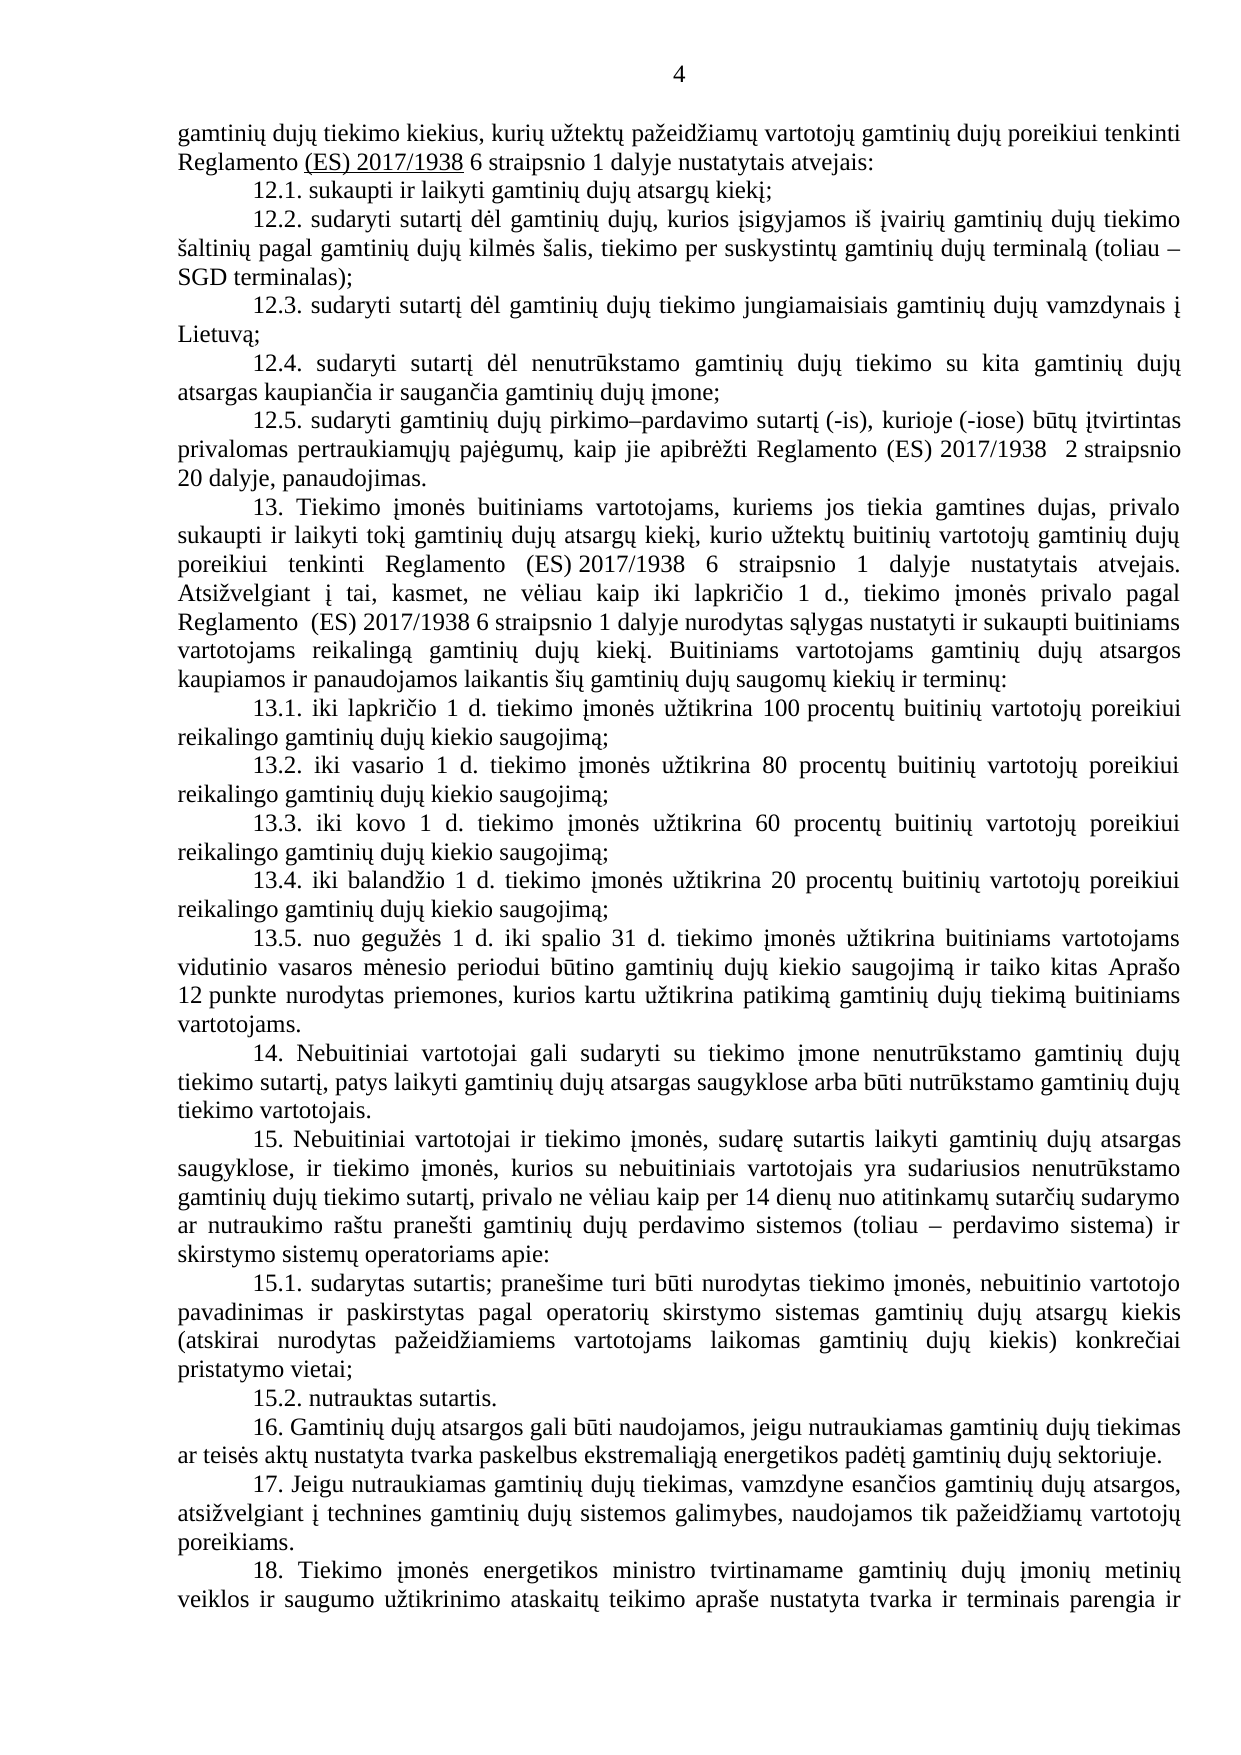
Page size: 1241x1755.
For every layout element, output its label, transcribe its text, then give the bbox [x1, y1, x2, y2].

text 12.2. sudaryti sutartį dėl gamtinių dujų, kurios įsigyjamos iš įvairių gamtinių dujų tiekimo šaltinių pagal gamtinių dujų kilmės šalis, tiekimo per suskystintų gamtinių dujų terminalą (toliau – SGD terminalas); [177, 204, 1181, 291]
text 13.3. iki kovo 1 d. tiekimo įmonės užtikrina 60 procentų buitinių vartotojų poreikiui reikalingo gamtinių dujų kiekio saugojimą; [177, 808, 1181, 866]
text 13.1. iki lapkričio 1 d. tiekimo įmonės užtikrina 100 procentų buitinių vartotojų poreikiui reikalingo gamtinių dujų kiekio saugojimą; [177, 693, 1181, 751]
text 17. Jeigu nutraukiamas gamtinių dujų tiekimas, vamzdyne esančios gamtinių dujų atsargos, atsižvelgiant į technines gamtinių dujų sistemos galimybes, naudojamos tik pažeidžiamų vartotojų poreikiams. [177, 1469, 1181, 1556]
text 12.4. sudaryti sutartį dėl nenutrūkstamo gamtinių dujų tiekimo su kita gamtinių dujų atsargas kaupiančia ir saugančia gamtinių dujų įmone; [177, 348, 1181, 406]
text 14. Nebuitiniai vartotojai gali sudaryti su tiekimo įmone nenutrūkstamo gamtinių dujų tiekimo sutartį, patys laikyti gamtinių dujų atsargas saugyklose arba būti nutrūkstamo gamtinių dujų tiekimo vartotojais. [177, 1038, 1181, 1124]
text 15.1. sudarytas sutartis; pranešime turi būti nurodytas tiekimo įmonės, nebuitinio vartotojo pavadinimas ir paskirstytas pagal operatorių skirstymo sistemas gamtinių dujų atsargų kiekis (atskirai nurodytas pažeidžiamiems vartotojams laikomas gamtinių dujų kiekis) konkrečiai pristatymo vietai; [177, 1268, 1181, 1383]
text 13.4. iki balandžio 1 d. tiekimo įmonės užtikrina 20 procentų buitinių vartotojų poreikiui reikalingo gamtinių dujų kiekio saugojimą; [177, 866, 1181, 923]
text 15. Nebuitiniai vartotojai ir tiekimo įmonės, sudarę sutartis laikyti gamtinių dujų atsargas saugyklose, ir tiekimo įmonės, kurios su nebuitiniais vartotojais yra sudariusios nenutrūkstamo gamtinių dujų tiekimo sutartį, privalo ne vėliau kaip per 14 dienų nuo atitinkamų sutarčių sudarymo ar nutraukimo raštu pranešti gamtinių dujų perdavimo sistemos (toliau – perdavimo sistema) ir skirstymo sistemų operatoriams apie: [177, 1124, 1181, 1268]
text 12.5. sudaryti gamtinių dujų pirkimo‒pardavimo sutartį (-is), kurioje (-iose) būtų įtvirtintas privalomas pertraukiamųjų pajėgumų, kaip jie apibrėžti Reglamento (ES) 2017/1938 2 straipsnio 20 dalyje, panaudojimas. [177, 406, 1181, 492]
text 13.5. nuo gegužės 1 d. iki spalio 31 d. tiekimo įmonės užtikrina buitiniams vartotojams vidutinio vasaros mėnesio periodui būtino gamtinių dujų kiekio saugojimą ir taiko kitas Aprašo 12 punkte nurodytas priemones, kurios kartu užtikrina patikimą gamtinių dujų tiekimą buitiniams vartotojams. [177, 923, 1181, 1038]
text 16. Gamtinių dujų atsargos gali būti naudojamos, jeigu nutraukiamas gamtinių dujų tiekimas ar teisės aktų nustatyta tvarka paskelbus ekstremaliąją energetikos padėtį gamtinių dujų sektoriuje. [177, 1412, 1181, 1469]
text 13.2. iki vasario 1 d. tiekimo įmonės užtikrina 80 procentų buitinių vartotojų poreikiui reikalingo gamtinių dujų kiekio saugojimą; [177, 751, 1181, 808]
text 12.3. sudaryti sutartį dėl gamtinių dujų tiekimo jungiamaisiais gamtinių dujų vamzdynais į Lietuvą; [177, 291, 1181, 348]
text 18. Tiekimo įmonės energetikos ministro tvirtinamame gamtinių dujų įmonių metinių veiklos ir saugumo užtikrinimo ataskaitų teikimo apraše nustatyta tvarka ir terminais parengia ir [177, 1556, 1181, 1613]
text 15.2. nutrauktas sutartis. [177, 1383, 1181, 1412]
text 12.1. sukaupti ir laikyti gamtinių dujų atsargų kiekį; [177, 176, 1181, 204]
text gamtinių dujų tiekimo kiekius, kurių užtektų pažeidžiamų vartotojų gamtinių dujų poreikiui tenkinti Reglamento (ES) 2017/1938 6 straipsnio 1 dalyje nustatytais atvejais: [177, 118, 1181, 176]
text 13. Tiekimo įmonės buitiniams vartotojams, kuriems jos tiekia gamtines dujas, privalo sukaupti ir laikyti tokį gamtinių dujų atsargų kiekį, kurio užtektų buitinių vartotojų gamtinių dujų poreikiui tenkinti Reglamento (ES) 2017/1938 6 straipsnio 1 dalyje nustatytais atvejais. Atsižvelgiant į tai, kasmet, ne vėliau kaip iki lapkričio 1 d., tiekimo įmonės privalo pagal Reglamento (ES) 2017/1938 6 straipsnio 1 dalyje nurodytas sąlygas nustatyti ir sukaupti buitiniams vartotojams reikalingą gamtinių dujų kiekį. Buitiniams vartotojams gamtinių dujų atsargos kaupiamos ir panaudojamos laikantis šių gamtinių dujų saugomų kiekių ir terminų: [177, 492, 1181, 693]
